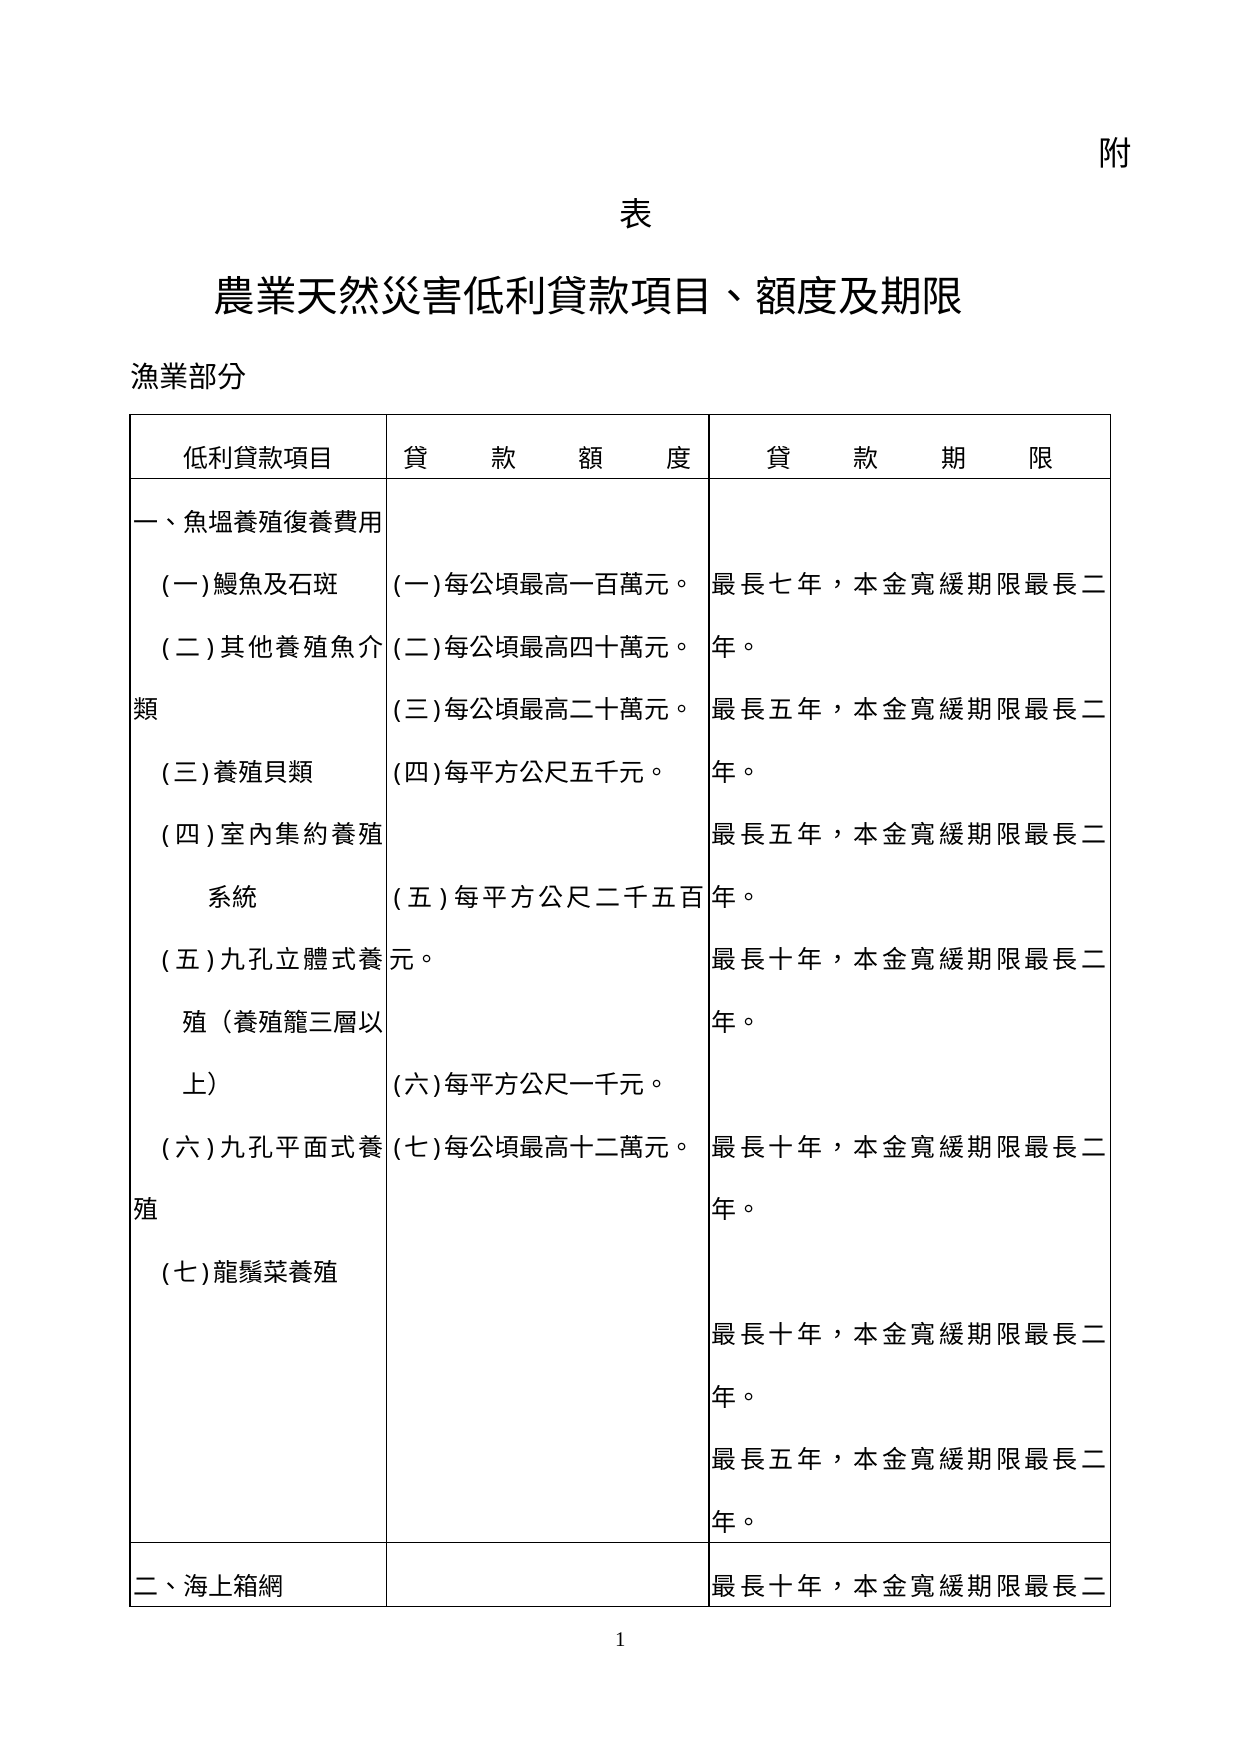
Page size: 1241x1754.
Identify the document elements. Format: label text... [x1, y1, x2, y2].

table_cell [387, 1543, 708, 1606]
table_header 貸 款 額 度 [387, 415, 708, 477]
table_header 低利貸款項目 [131, 415, 386, 477]
text 農業天然災害低利貸款項目、額度及期限 [130, 251, 1142, 314]
table_cell (一)每公頃最高一百萬元。 (二)每公頃最高四十萬元。 (三)每公頃最高二十萬元。 (四)每平方公尺五千元。 (五)每平方公尺二千五百元。 (六)每平方公尺一千元。 (七)每公頃最高十二萬元。 [387, 479, 708, 1541]
text 漁業部分 [130, 333, 1110, 395]
table_cell 最長十年，本金寬緩期限最長二 [710, 1543, 1110, 1606]
text 附表 [130, 108, 1142, 233]
table_cell 一、魚塭養殖復養費用 (一)鰻魚及石斑 (二)其他養殖魚介類 (三)養殖貝類 (四)室內集約養殖系統 (五)九孔立體式養殖（養殖籠三層以上） (六)九孔平面式養殖 (七)龍鬚菜養殖 [131, 479, 386, 1541]
table_cell 最長七年，本金寬緩期限最長二年。 最長五年，本金寬緩期限最長二年。 最長五年，本金寬緩期限最長二年。 最長十年，本金寬緩期限最長二年。 最長十年，本金寬緩期限最長二年。 最長十年，本金寬緩期限最長二年。 最長五年，本金寬緩期限最長二年。 [710, 479, 1110, 1541]
table_header 貸 款 期 限 [710, 415, 1110, 477]
table_cell 二、海上箱網 [131, 1543, 386, 1606]
